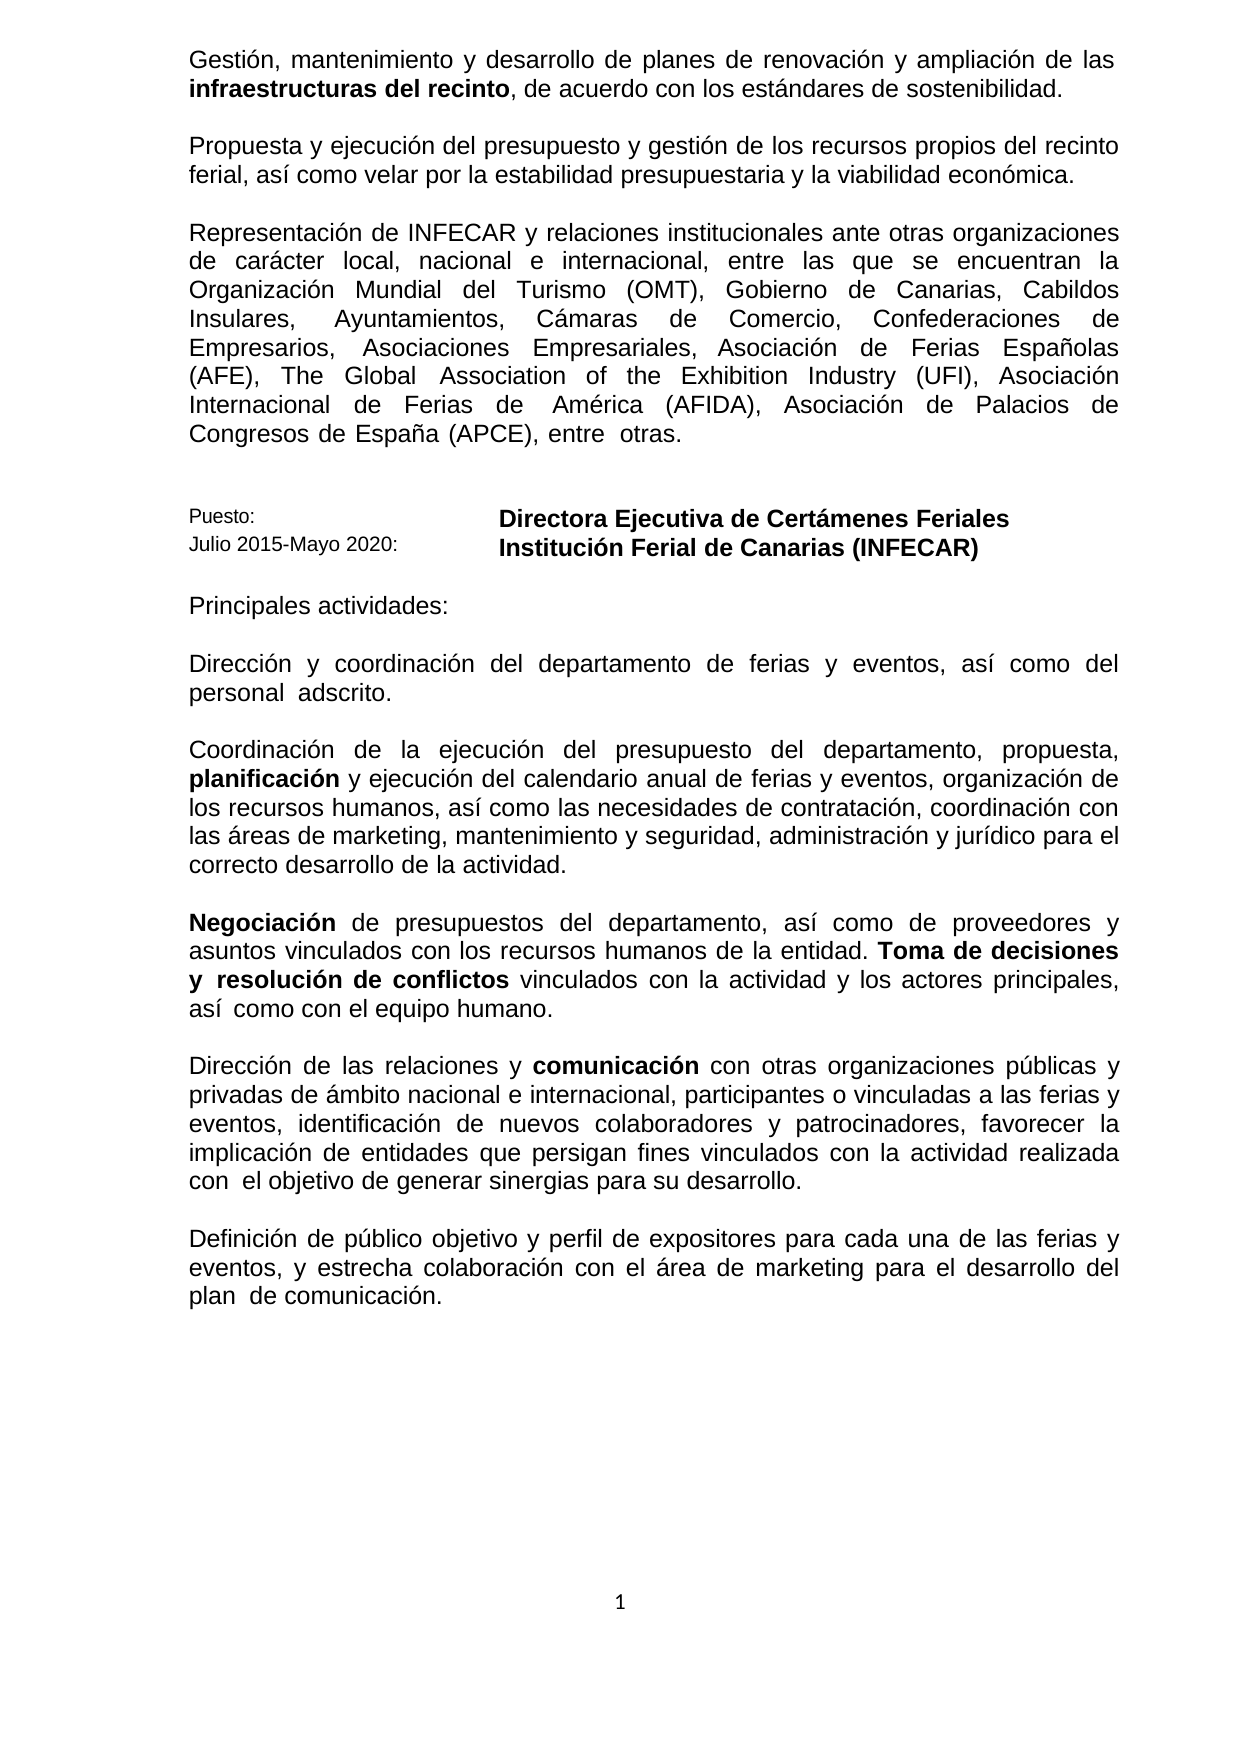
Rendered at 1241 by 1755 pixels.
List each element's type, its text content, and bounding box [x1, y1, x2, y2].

text Coordinación de la ejecución del presupuesto del departamento, propuesta, planificación y ejecución del calendario anual de ferias y eventos, organización de los recursos humanos, así como las necesidades de contratación, coordinación con las áreas de marketing, mantenimiento y seguridad, administración y jurídico para el correcto desarrollo de la actividad. [188, 735, 1119, 879]
text Negociación de presupuestos del departamento, así como de proveedores y asuntos vinculados con los recursos humanos de la entidad. Toma de decisiones y resolución de conflictos vinculados con la actividad y los actores principales, así como con el equipo humano. [188, 907, 1119, 1022]
text Gestión, mantenimiento y desarrollo de planes de renovación y ampliación de las [188, 45, 1130, 74]
text Representación de INFECAR y relaciones institucionales ante otras organizaciones de carácter local, nacional e internacional, entre las que se encuentran la Organización Mundial del Turismo (OMT), Gobierno de Canarias, Cabildos Insulares, Ayuntamientos, Cámaras de Comercio, Confederaciones de Empresarios, Asociaciones Empresariales, Asociación de Ferias Españolas (AFE), The Global Association of the Exhibition Industry (UFI), Asociación Internacional de Ferias de América (AFIDA), Asociación de Palacios de Congresos de España (APCE), entre otras. [188, 217, 1119, 447]
text Propuesta y ejecución del presupuesto y gestión de los recursos propios del recinto ferial, así como velar por la estabilidad presupuestaria y la viabilidad económica. [188, 131, 1119, 189]
text Definición de público objetivo y perfil de expositores para cada una de las ferias y eventos, y estrecha colaboración con el área de marketing para el desarrollo del plan de comunicación. [188, 1224, 1119, 1310]
subtitle Puesto: Directora Ejecutiva de Certámenes Feriales [188, 505, 1130, 534]
text Principales actividades: [188, 591, 1130, 620]
text infraestructuras del recinto, de acuerdo con los estándares de sostenibilidad. [188, 74, 1130, 102]
text Dirección de las relaciones y comunicación con otras organizaciones públicas y privadas de ámbito nacional e internacional, participantes o vinculadas a las ferias y eventos, identificación de nuevos colaboradores y patrocinadores, favorecer la implicación de entidades que persigan fines vinculados con la actividad realizada con el objetivo de generar sinergias para su desarrollo. [188, 1051, 1120, 1195]
text Julio 2015-Mayo 2020: Institución Ferial de Canarias (INFECAR) [188, 534, 1130, 562]
text Dirección y coordinación del departamento de ferias y eventos, así como del personal adscrito. [188, 649, 1119, 706]
